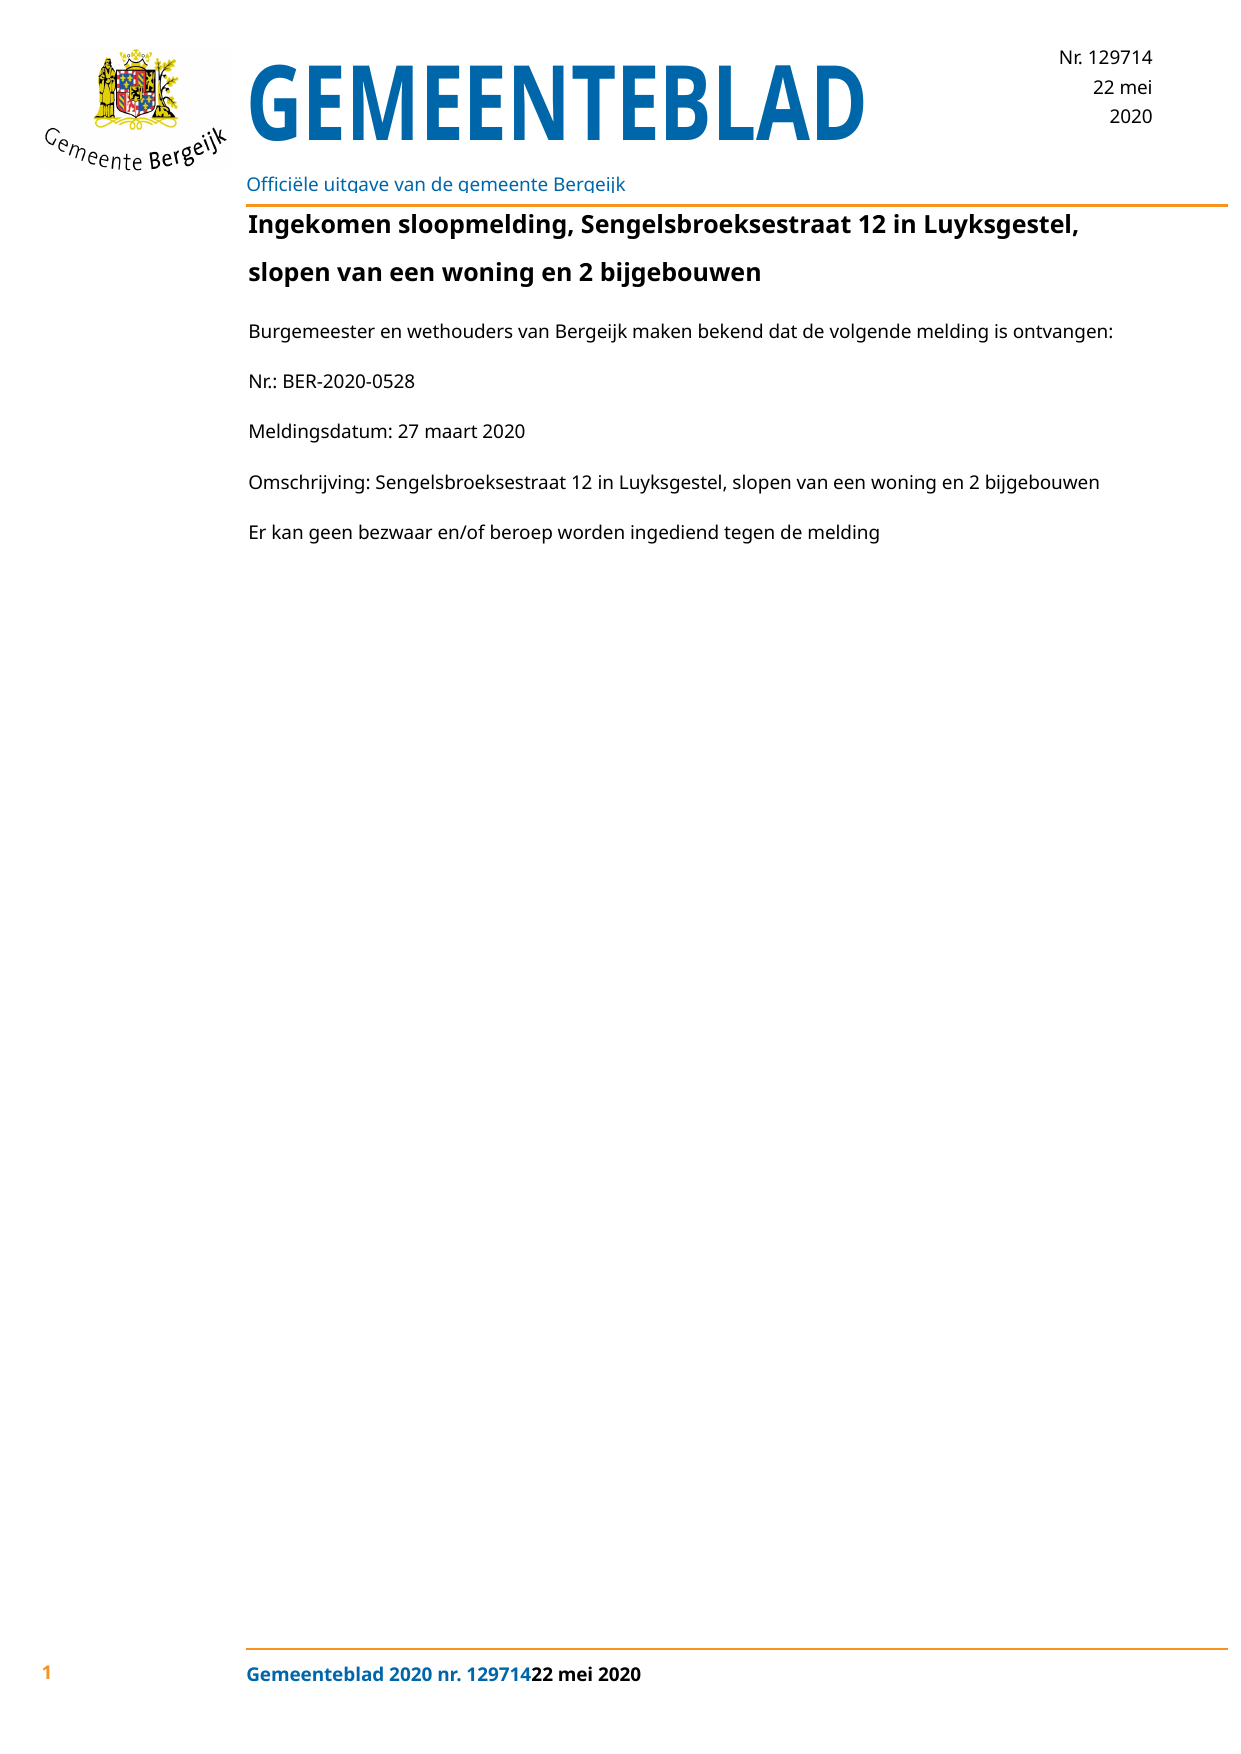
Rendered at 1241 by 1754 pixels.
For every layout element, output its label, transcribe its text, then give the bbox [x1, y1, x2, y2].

text Ingekomen sloopmelding, Sengelsbroeksestraat 12 in Luyksgestel, slopen van een woning en 2 bijgebouwen [248, 207, 1152, 288]
text Omschrijving: Sengelsbroeksestraat 12 in Luyksgestel, slopen van een woning en 2 bijgebouwen [248, 469, 1152, 495]
text Er kan geen bezwaar en/of beroep worden ingediend tegen de melding [248, 519, 1152, 545]
text Meldingsdatum: 27 maart 2020 [248, 419, 1152, 444]
text Burgemeester en wethouders van Bergeijk maken bekend dat de volgende melding is ontvangen: [248, 318, 1152, 344]
picture [41, 47, 231, 172]
text Nr.: BER-2020-0528 [248, 368, 1152, 394]
